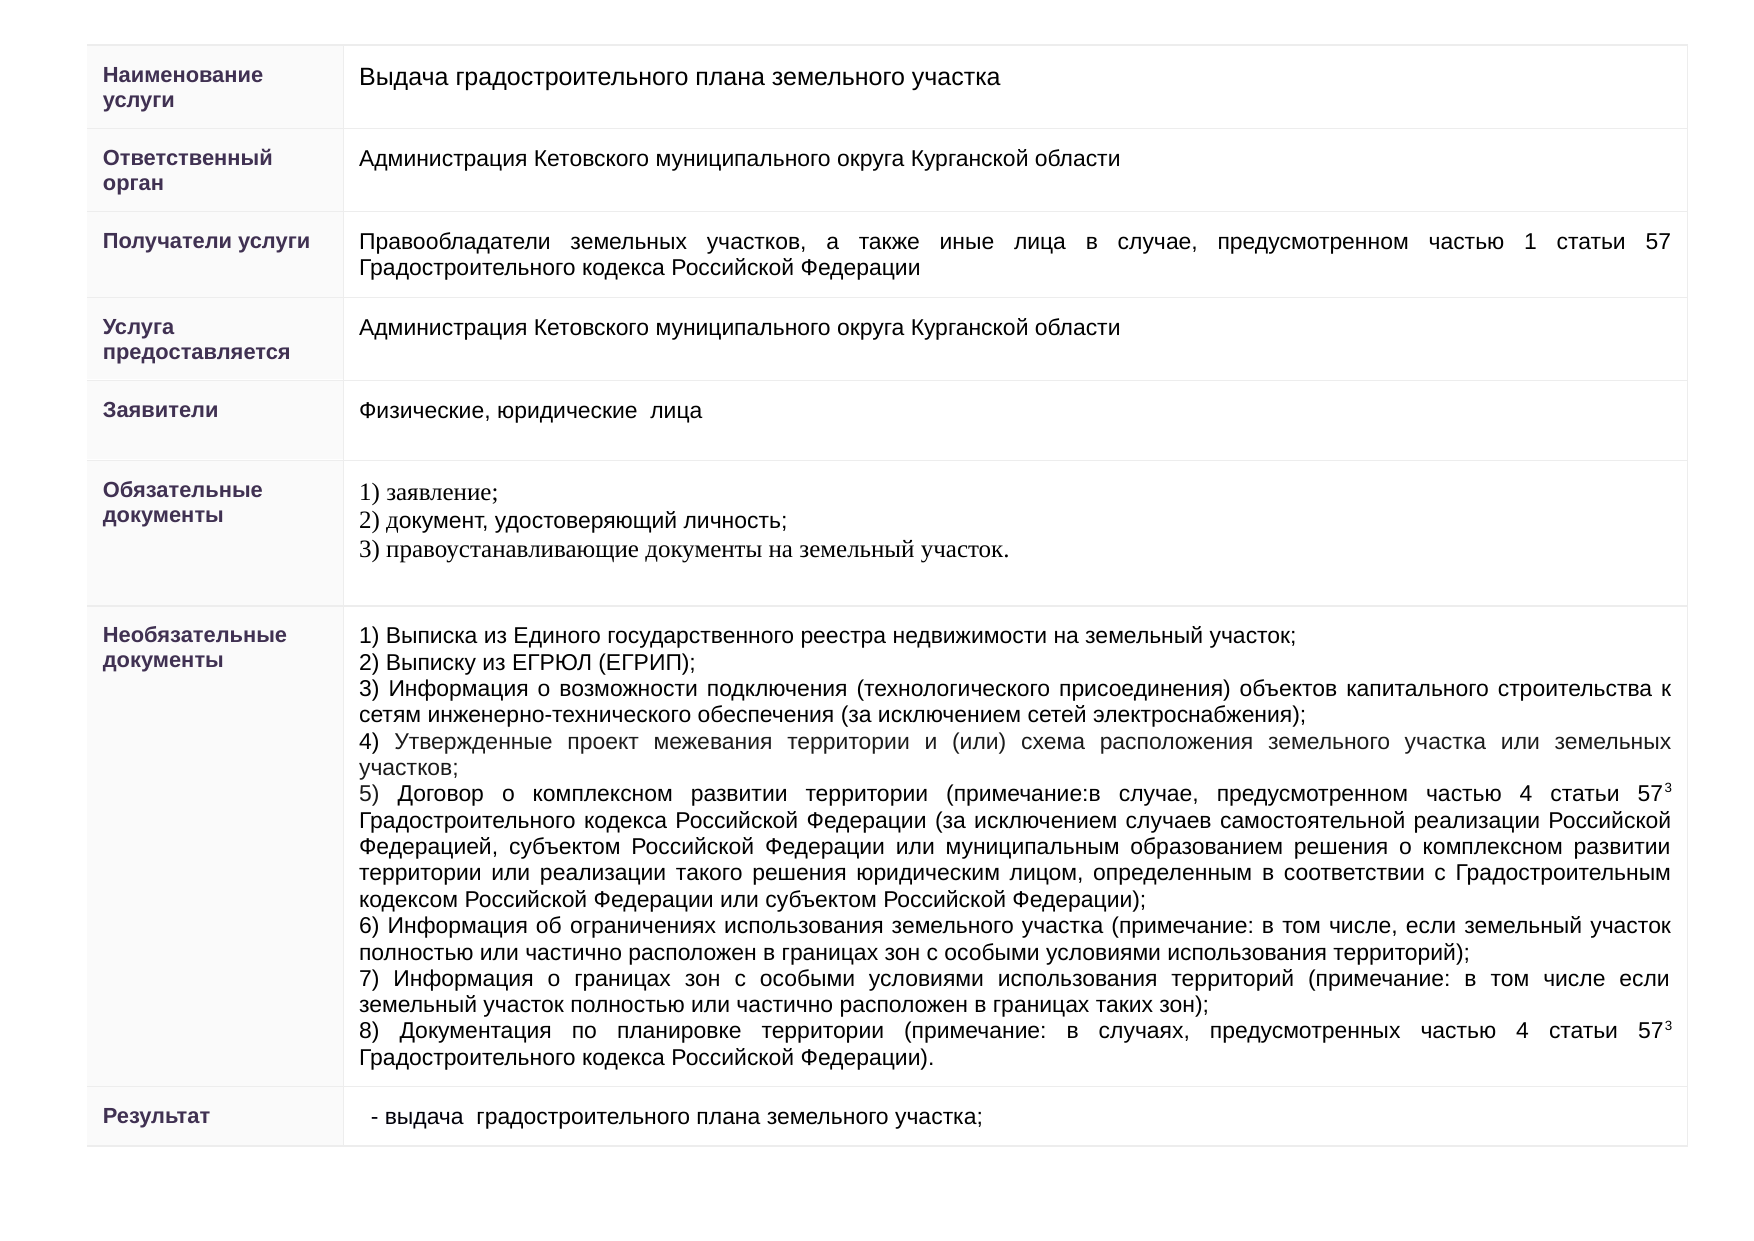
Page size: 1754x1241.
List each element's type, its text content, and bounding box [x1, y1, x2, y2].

table_cell Необязательные документы [87, 607, 343, 1086]
table_cell Результат [87, 1087, 343, 1145]
table_cell 1) Выписка из Единого государственного реестра недвижимости на земельный участок; 2) Выписку из ЕГРЮЛ (ЕГРИП); 3) Информация о возможности подключения (технологического присоединения) объектов капитального строительства к сетям инженерно-технического обеспечения (за исключением сетей электроснабжения); 4) Утвержденные проект межевания территории и (или) схема расположения земельного участка или земельных участков; 5) Договор о комплексном развитии территории (примечание:в случае, предусмотренном частью 4 статьи 573 Градостроительного кодекса Российской Федерации (за исключением случаев самостоятельной реализации Российской Федерацией, субъектом Российской Федерации или муниципальным образованием решения о комплексном развитии территории или реализации такого решения юридическим лицом, определенным в соответствии с Градостроительным кодексом Российской Федерации или субъектом Российской Федерации); 6) Информация об ограничениях использования земельного участка (примечание: в том числе, если земельный участок полностью или частично расположен в границах зон с особыми условиями использования территорий); 7) Информация о границах зон с особыми условиями использования территорий (примечание: в том числе если земельный участок полностью или частично расположен в границах таких зон); 8) Документация по планировке территории (примечание: в случаях, предусмотренных частью 4 статьи 573 Градостроительного кодекса Российской Федерации). [344, 607, 1687, 1086]
table_cell - выдача градостроительного плана земельного участка; [344, 1087, 1687, 1145]
table_cell 1) заявление; 2) документ, удостоверяющий личность; 3) правоустанавливающие документы на земельный участок. [344, 461, 1687, 605]
table_cell Заявители [87, 381, 343, 459]
table_cell Ответственный орган [87, 129, 343, 211]
table_cell Администрация Кетовского муниципального округа Курганской области [344, 129, 1687, 211]
table_cell Администрация Кетовского муниципального округа Курганской области [344, 298, 1687, 379]
table_header Выдача градостроительного плана земельного участка [344, 46, 1687, 128]
table_cell Правообладатели земельных участков, а также иные лица в случае, предусмотренном частью 1 статьи 57 Градостроительного кодекса Российской Федерации [344, 212, 1687, 296]
table_header Наименование услуги [87, 46, 343, 128]
table_cell Физические, юридические лица [344, 381, 1687, 459]
table_cell Обязательные документы [87, 461, 343, 605]
table_cell Получатели услуги [87, 212, 343, 296]
table_cell Услуга предоставляется [87, 298, 343, 379]
